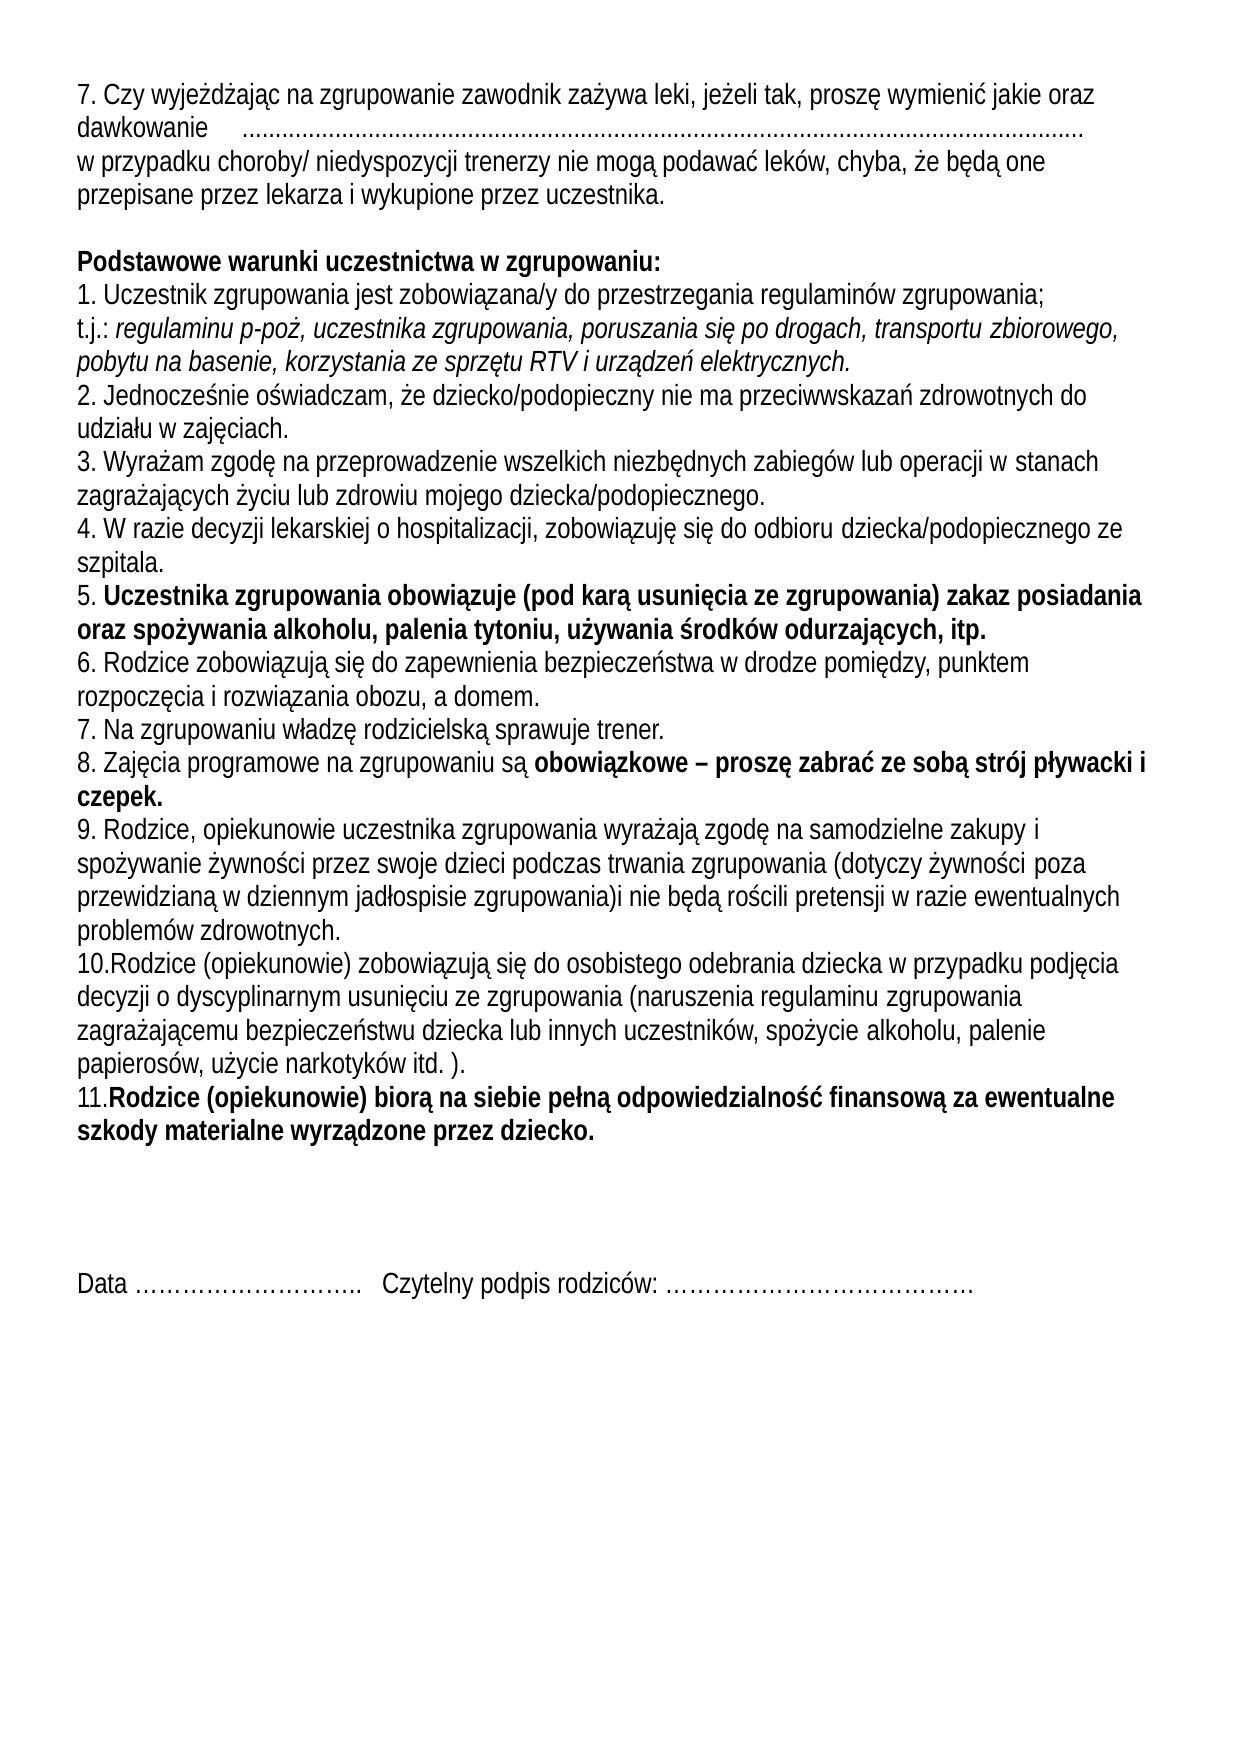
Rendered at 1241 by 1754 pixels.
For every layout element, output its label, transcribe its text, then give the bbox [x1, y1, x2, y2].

text Podstawowe warunki uczestnictwa w zgrupowaniu: 1. Uczestnik zgrupowania jest zobowiązana/y do przestrzegania regulaminów zgrupowania; t.j.: regulaminu p-poż, uczestnika zgrupowania, poruszania się po drogach, transportu zbiorowego, pobytu na basenie, korzystania ze sprzętu RTV i urządzeń elektrycznych. 2. Jednocześnie oświadczam, że dziecko/podopieczny nie ma przeciwwskazań zdrowotnych do udziału w zajęciach. 3. Wyrażam zgodę na przeprowadzenie wszelkich niezbędnych zabiegów lub operacji w stanach zagrażających życiu lub zdrowiu mojego dziecka/podopiecznego. 4. W razie decyzji lekarskiej o hospitalizacji, zobowiązuję się do odbioru dziecka/podopiecznego ze szpitala. 5. Uczestnika zgrupowania obowiązuje (pod karą usunięcia ze zgrupowania) zakaz posiadania oraz spożywania alkoholu, palenia tytoniu, używania środków odurzających, itp. 6. Rodzice zobowiązują się do zapewnienia bezpieczeństwa w drodze pomiędzy, punktem rozpoczęcia i rozwiązania obozu, a domem. 7. Na zgrupowaniu władzę rodzicielską sprawuje trener. 8. Zajęcia programowe na zgrupowaniu są obowiązkowe – proszę zabrać ze sobą strój pływacki i czepek. 9. Rodzice, opiekunowie uczestnika zgrupowania wyrażają zgodę na samodzielne zakupy i spożywanie żywności przez swoje dzieci podczas trwania zgrupowania (dotyczy żywności poza przewidzianą w dziennym jadłospisie zgrupowania)i nie będą rościli pretensji w razie ewentualnych problemów zdrowotnych. 10.Rodzice (opiekunowie) zobowiązują się do osobistego odebrania dziecka w przypadku podjęcia decyzji o dyscyplinarnym usunięciu ze zgrupowania (naruszenia regulaminu zgrupowania zagrażającemu bezpieczeństwu dziecka lub innych uczestników, spożycie alkoholu, palenie papierosów, użycie narkotyków itd. ). 11.Rodzice (opiekunowie) biorą na siebie pełną odpowiedzialność finansową za ewentualne szkody materialne wyrządzone przez dziecko. [77, 211, 1163, 1176]
text Data ……………………….. Czytelny podpis rodziców: ………………………………… [77, 1266, 1163, 1300]
text 7. Czy wyjeżdżając na zgrupowanie zawodnik zażywa leki, jeżeli tak, proszę wymienić jakie oraz dawkowanie ............................................................................................................................... w przypadku choroby/ niedyspozycji trenerzy nie mogą podawać leków, chyba, że będą one przepisane przez lekarza i wykupione przez uczestnika. [77, 77, 1163, 211]
